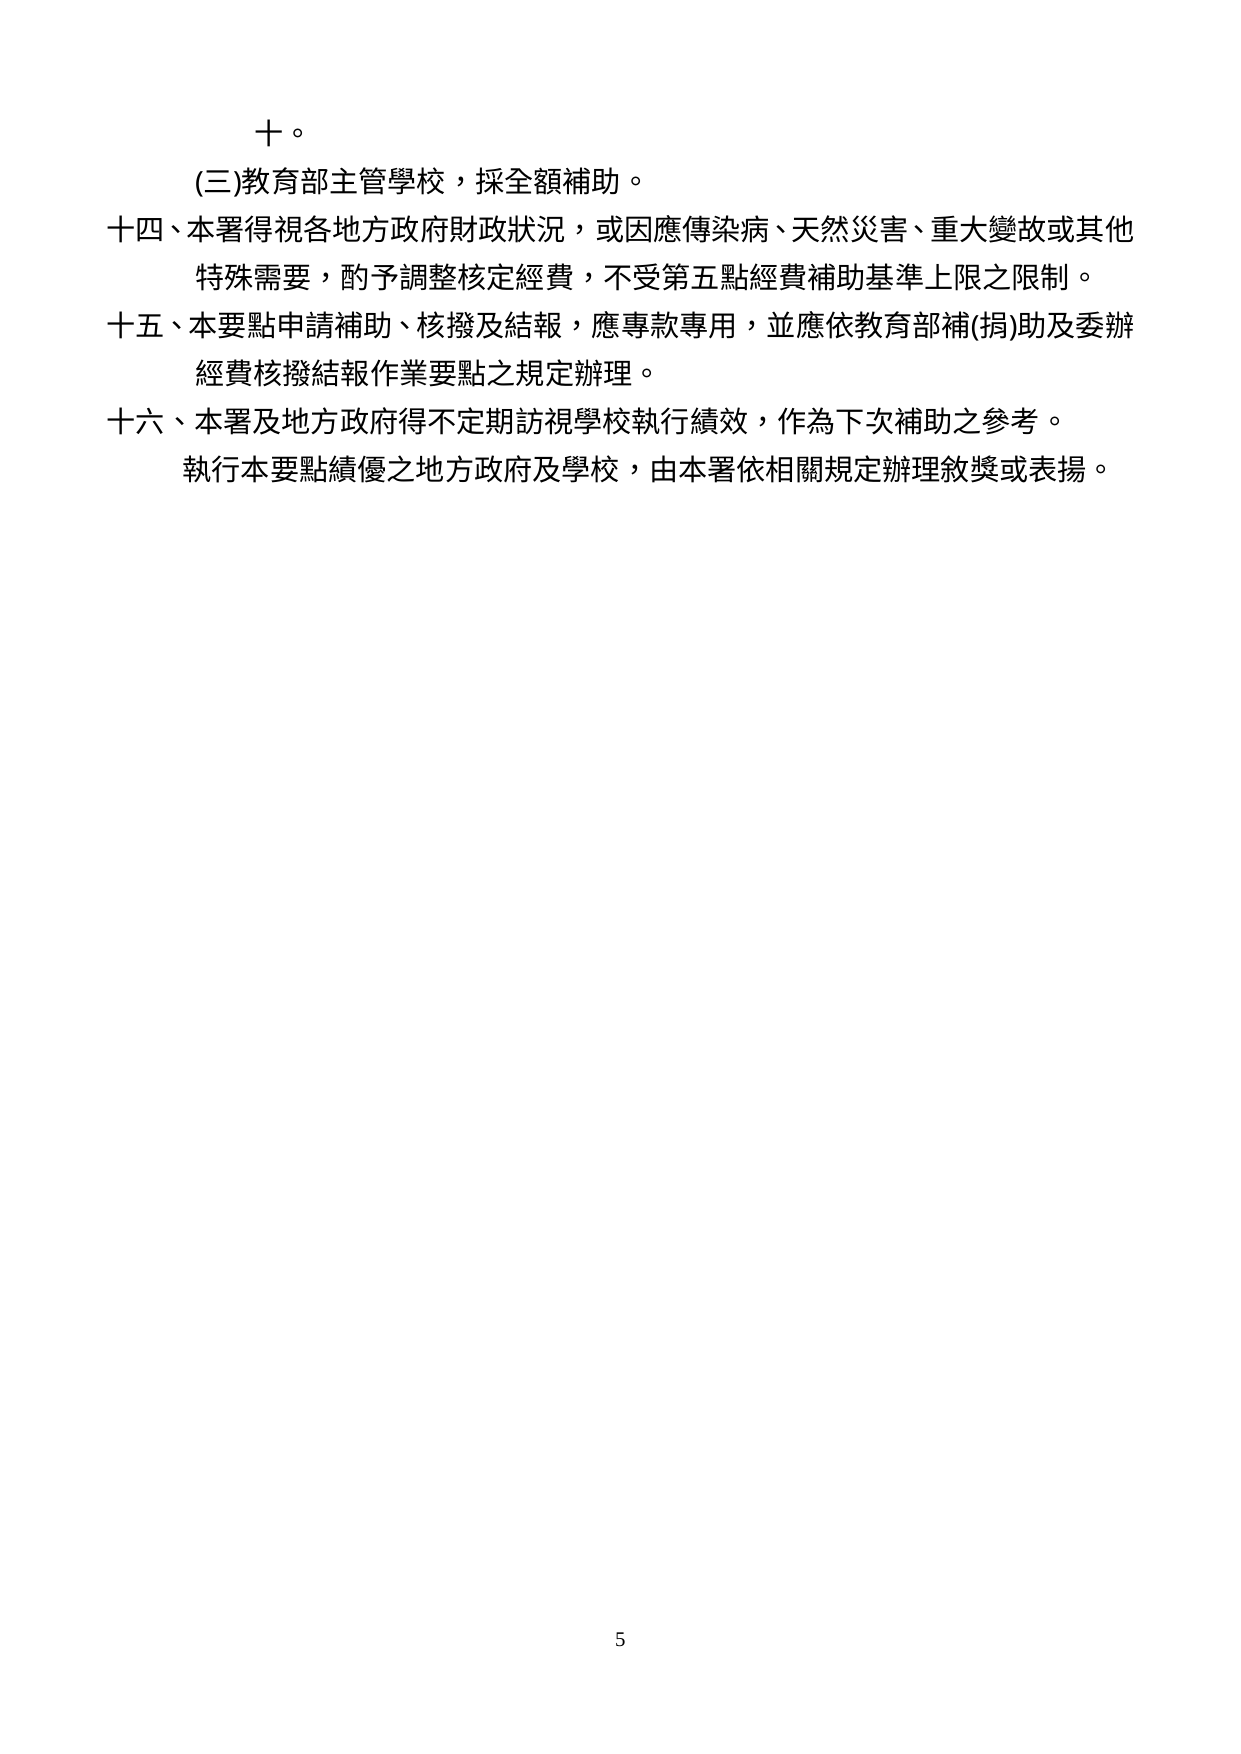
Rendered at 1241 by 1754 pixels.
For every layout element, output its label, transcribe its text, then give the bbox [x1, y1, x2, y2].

text (三)教育部主管學校，採全額補助。 [195, 154, 1134, 202]
text 十四、本署得視各地方政府財政狀況，或因應傳染病、天然災害、重大變故或其他特殊需要，酌予調整核定經費，不受第五點經費補助基準上限之限制。 [106, 202, 1134, 298]
text 執行本要點績優之地方政府及學校，由本署依相關規定辦理敘獎或表揚。 [106, 442, 1134, 490]
text 十五、本要點申請補助、核撥及結報，應專款專用，並應依教育部補(捐)助及委辦經費核撥結報作業要點之規定辦理。 [106, 298, 1134, 394]
text 十六、本署及地方政府得不定期訪視學校執行績效，作為下次補助之參考。 [106, 394, 1134, 442]
text 十。 [195, 106, 1134, 154]
